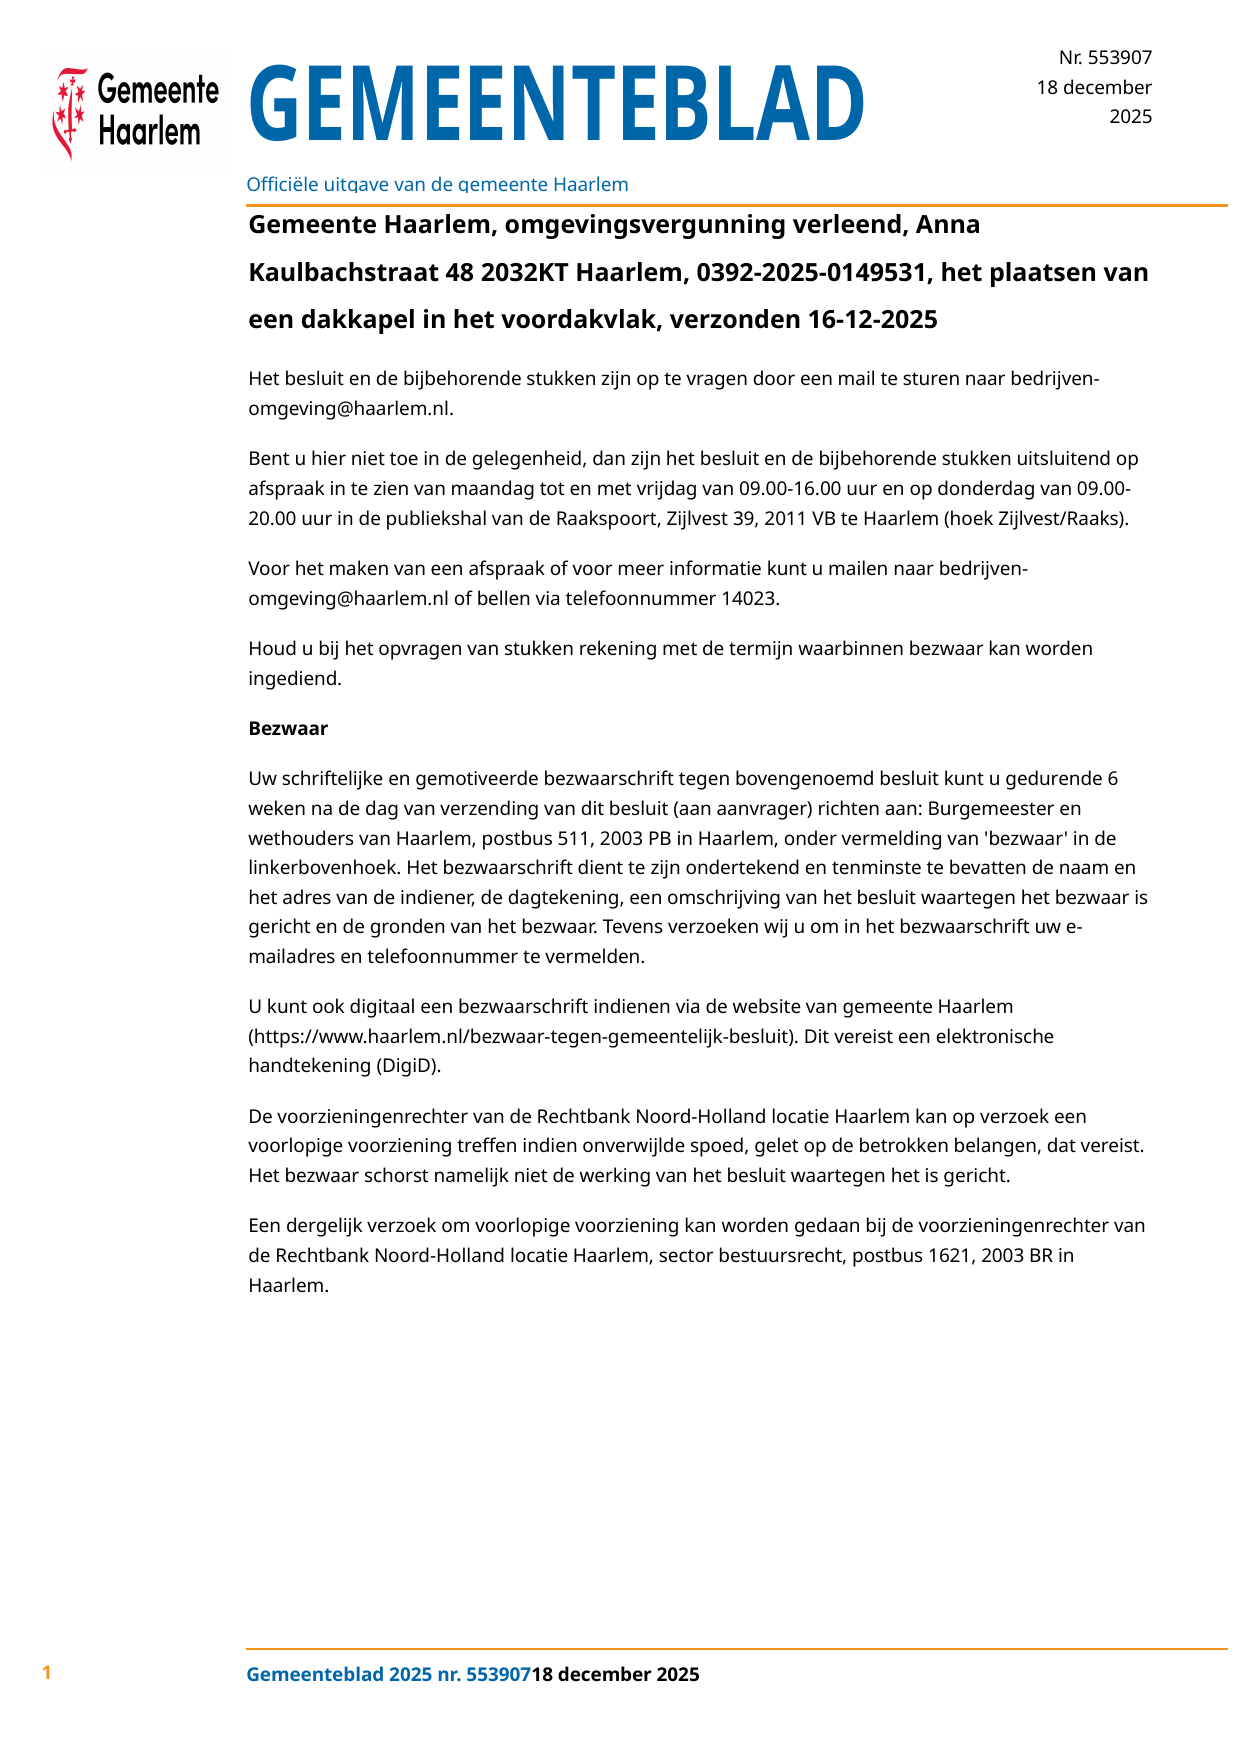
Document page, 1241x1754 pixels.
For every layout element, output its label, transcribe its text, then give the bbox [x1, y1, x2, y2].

text Voor het maken van een afspraak of voor meer informatie kunt u mailen naar bedrijven-omgeving@haarlem.nl of bellen via telefoonnummer 14023. [248, 555, 1152, 610]
picture [41, 47, 231, 172]
text Een dergelijk verzoek om voorlopige voorziening kan worden gedaan bij de voorzieningenrechter van de Rechtbank Noord-Holland locatie Haarlem, sector bestuursrecht, postbus 1621, 2003 BR in Haarlem. [248, 1213, 1152, 1297]
text Bezwaar [248, 715, 1152, 741]
text Gemeente Haarlem, omgevingsvergunning verleend, Anna Kaulbachstraat 48 2032KT Haarlem, 0392-2025-0149531, het plaatsen van een dakkapel in het voordakvlak, verzonden 16-12-2025 [248, 207, 1152, 336]
text Het besluit en de bijbehorende stukken zijn op te vragen door een mail te sturen naar bedrijven-omgeving@haarlem.nl. [248, 366, 1152, 421]
text Uw schriftelijke en gemotiveerde bezwaarschrift tegen bovengenoemd besluit kunt u gedurende 6 weken na de dag van verzending van dit besluit (aan aanvrager) richten aan: Burgemeester en wethouders van Haarlem, postbus 511, 2003 PB in Haarlem, onder vermelding van 'bezwaar' in de linkerbovenhoek. Het bezwaarschrift dient te zijn ondertekend en tenminste te bevatten de naam en het adres van de indiener, de dagtekening, een omschrijving van het besluit waartegen het bezwaar is gericht en de gronden van het bezwaar. Tevens verzoeken wij u om in het bezwaarschrift uw e-mailadres en telefoonnummer te vermelden. [248, 766, 1152, 969]
text U kunt ook digitaal een bezwaarschrift indienen via de website van gemeente Haarlem (https://www.haarlem.nl/bezwaar-tegen-gemeentelijk-besluit). Dit vereist een elektronische handtekening (DigiD). [248, 993, 1152, 1078]
text Bent u hier niet toe in de gelegenheid, dan zijn het besluit en de bijbehorende stukken uitsluitend op afspraak in te zien van maandag tot en met vrijdag van 09.00-16.00 uur en op donderdag van 09.00-20.00 uur in de publiekshal van de Raakspoort, Zijlvest 39, 2011 VB te Haarlem (hoek Zijlvest/Raaks). [248, 446, 1152, 530]
text Houd u bij het opvragen van stukken rekening met de termijn waarbinnen bezwaar kan worden ingediend. [248, 635, 1152, 690]
text De voorzieningenrechter van de Rechtbank Noord-Holland locatie Haarlem kan op verzoek een voorlopige voorziening treffen indien onverwijlde spoed, gelet op de betrokken belangen, dat vereist. Het bezwaar schorst namelijk niet de werking van het besluit waartegen het is gericht. [248, 1103, 1152, 1188]
